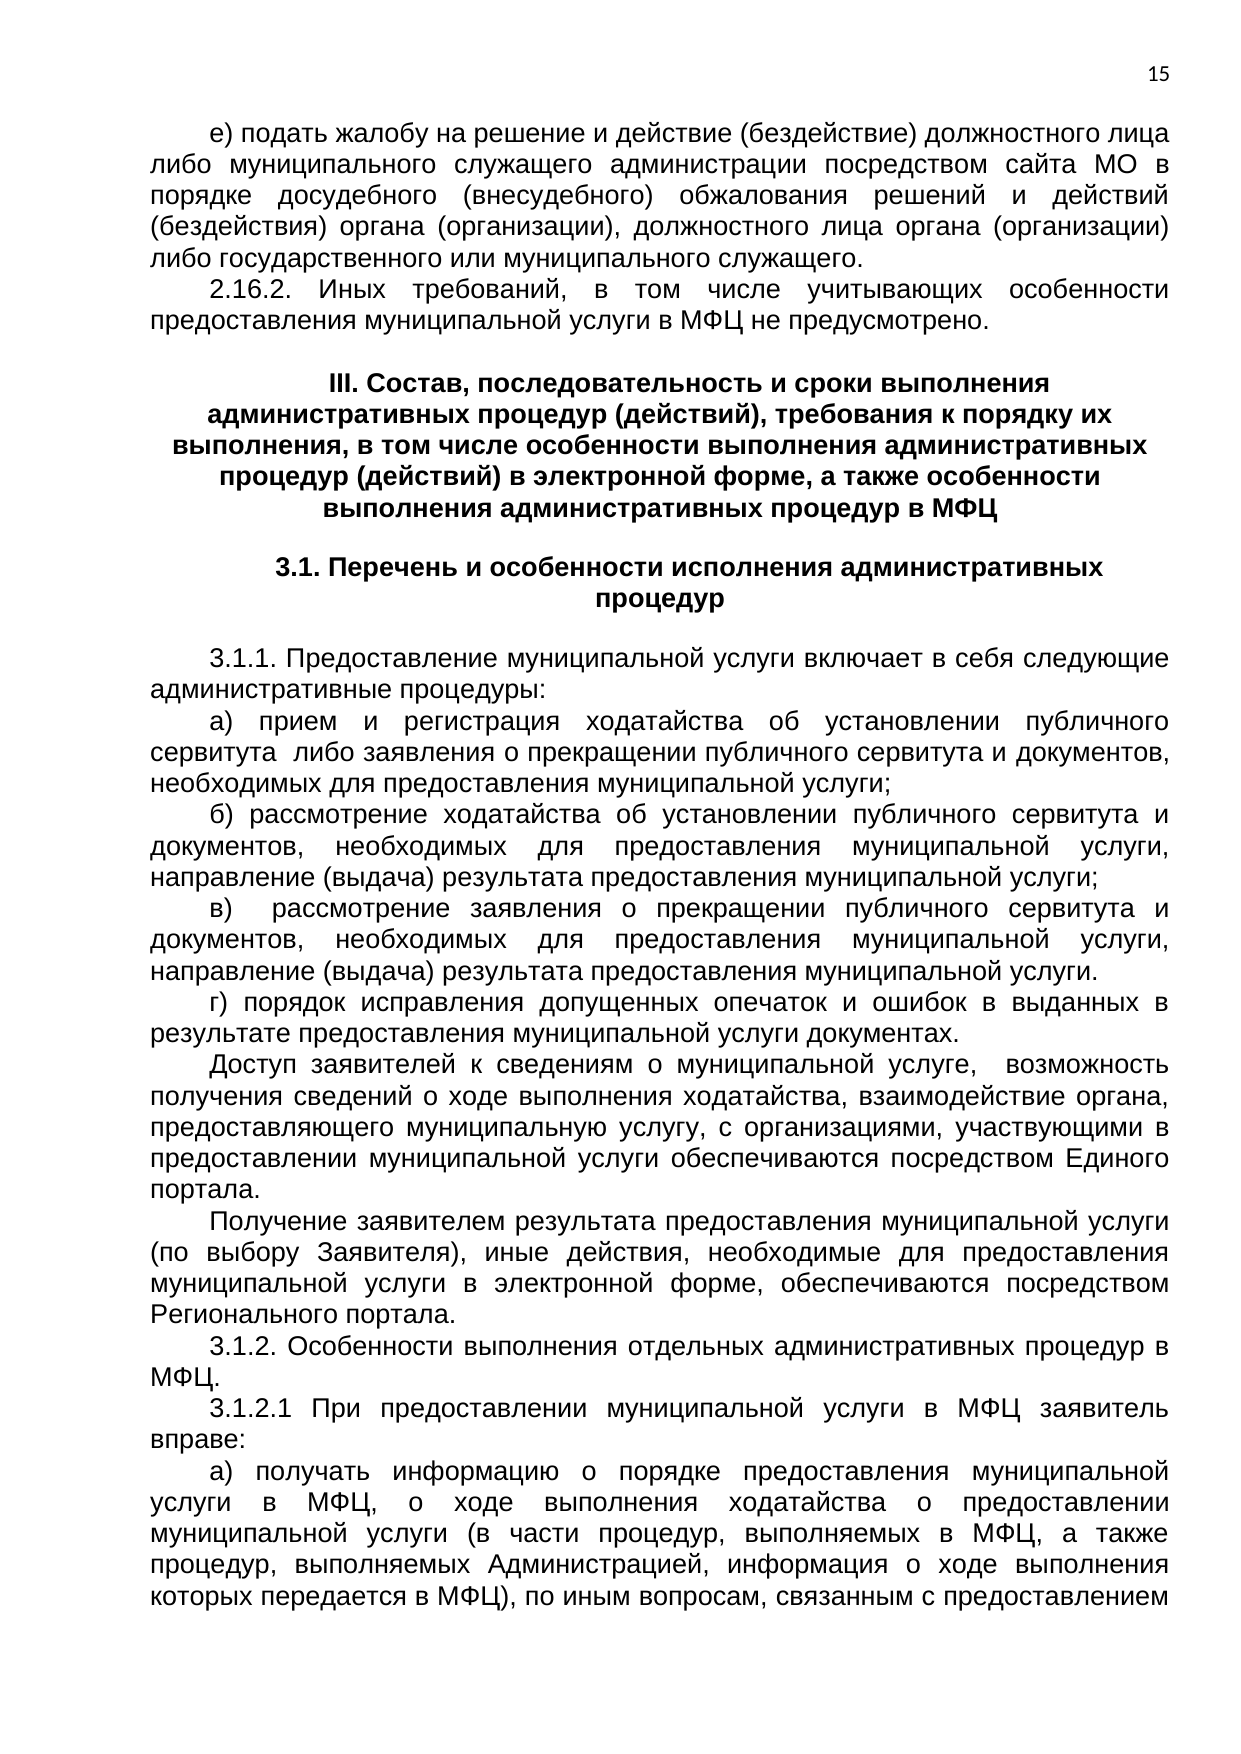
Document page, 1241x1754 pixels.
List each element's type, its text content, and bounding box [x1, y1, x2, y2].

text 3.1.2. Особенности выполнения отдельных административных процедур в МФЦ. [150, 1329, 1170, 1392]
text а) получать информацию о порядке предоставления муниципальной услуги в МФЦ, о ходе выполнения ходатайства о предоставлении муниципальной услуги (в части процедур, выполняемых в МФЦ, а также процедур, выполняемых Администрацией, информация о ходе выполнения которых передается в МФЦ), по иным вопросам, связанным с предоставлением [150, 1454, 1170, 1611]
text е) подать жалобу на решение и действие (бездействие) должностного лица либо муниципального служащего администрации посредством сайта МО в порядке досудебного (внесудебного) обжалования решений и действий (бездействия) органа (организации), должностного лица органа (организации) либо государственного или муниципального служащего. [150, 117, 1170, 273]
text 3.1. Перечень и особенности исполнения административных процедур [150, 551, 1170, 613]
text б) рассмотрение ходатайства об установлении публичного сервитута и документов, необходимых для предоставления муниципальной услуги, направление (выдача) результата предоставления муниципальной услуги; [150, 798, 1170, 892]
text Доступ заявителей к сведениям о муниципальной услуге, возможность получения сведений о ходе выполнения ходатайства, взаимодействие органа, предоставляющего муниципальную услугу, с организациями, участвующими в предоставлении муниципальной услуги обеспечиваются посредством Единого портала. [150, 1048, 1170, 1204]
text Получение заявителем результата предоставления муниципальной услуги (по выбору Заявителя), иные действия, необходимые для предоставления муниципальной услуги в электронной форме, обеспечиваются посредством Регионального портала. [150, 1204, 1170, 1329]
text 3.1.1. Предоставление муниципальной услуги включает в себя следующие административные процедуры: [150, 642, 1170, 704]
text г) порядок исправления допущенных опечаток и ошибок в выданных в результате предоставления муниципальной услуги документах. [150, 986, 1170, 1048]
text 2.16.2. Иных требований, в том числе учитывающих особенности предоставления муниципальной услуги в МФЦ не предусмотрено. [150, 273, 1170, 335]
text в) рассмотрение заявления о прекращении публичного сервитута и документов, необходимых для предоставления муниципальной услуги, направление (выдача) результата предоставления муниципальной услуги. [150, 892, 1170, 986]
text 3.1.2.1 При предоставлении муниципальной услуги в МФЦ заявитель вправе: [150, 1392, 1170, 1454]
text III. Состав, последовательность и сроки выполнения административных процедур (действий), требования к порядку их выполнения, в том числе особенности выполнения административных процедур (действий) в электронной форме, а также особенности выполнения административных процедур в МФЦ [150, 367, 1170, 523]
text а) прием и регистрация ходатайства об установлении публичного сервитута либо заявления о прекращении публичного сервитута и документов, необходимых для предоставления муниципальной услуги; [150, 704, 1170, 798]
